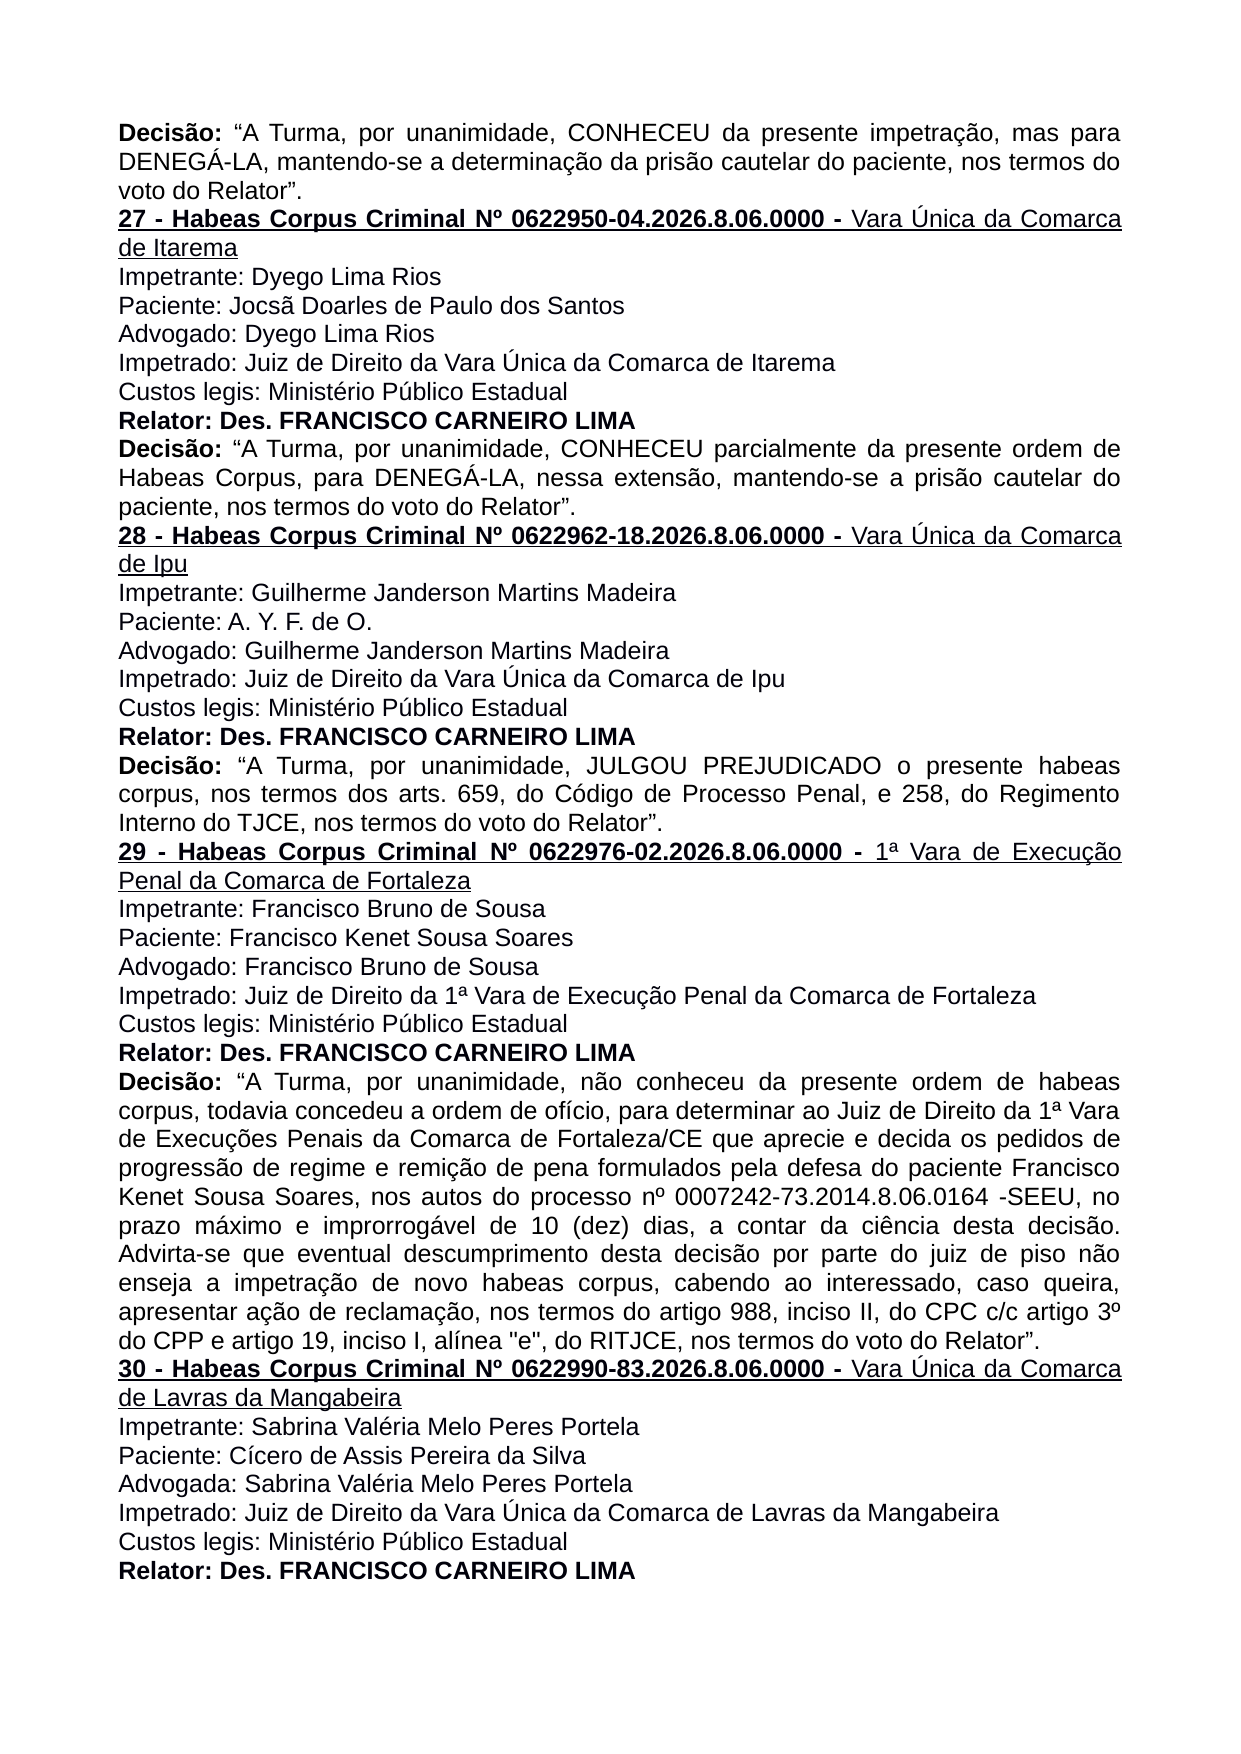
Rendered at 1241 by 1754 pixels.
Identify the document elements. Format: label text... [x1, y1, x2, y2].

text Impetrado: Juiz de Direito da Vara Única da Comarca de Itarema [118, 348, 1122, 377]
text Paciente: A. Y. F. de O. [118, 607, 1122, 636]
text Impetrado: Juiz de Direito da 1ª Vara de Execução Penal da Comarca de Fortaleza [118, 981, 1122, 1009]
text Advogada: Sabrina Valéria Melo Peres Portela [118, 1469, 1122, 1498]
text Custos legis: Ministério Público Estadual [118, 1009, 1122, 1038]
text 27 - Habeas Corpus Criminal Nº 0622950-04.2026.8.06.0000 - Vara Única da Comarca [118, 204, 1122, 229]
text Advogado: Guilherme Janderson Martins Madeira [118, 636, 1122, 664]
text Impetrante: Dyego Lima Rios [118, 262, 1122, 291]
text Impetrado: Juiz de Direito da Vara Única da Comarca de Lavras da Mangabeira [118, 1498, 1122, 1527]
text Relator: Des. FRANCISCO CARNEIRO LIMA [118, 406, 1122, 434]
text Custos legis: Ministério Público Estadual [118, 377, 1122, 406]
text Paciente: Jocsã Doarles de Paulo dos Santos [118, 291, 1122, 319]
text Impetrante: Francisco Bruno de Sousa [118, 894, 1122, 923]
text Impetrante: Guilherme Janderson Martins Madeira [118, 578, 1122, 607]
text Advogado: Francisco Bruno de Sousa [118, 952, 1122, 981]
text Custos legis: Ministério Público Estadual [118, 1527, 1122, 1556]
text 30 - Habeas Corpus Criminal Nº 0622990-83.2026.8.06.0000 - Vara Única da Comarca [118, 1354, 1122, 1379]
text Impetrado: Juiz de Direito da Vara Única da Comarca de Ipu [118, 664, 1122, 693]
text Penal da Comarca de Fortaleza [118, 863, 1122, 894]
text Impetrante: Sabrina Valéria Melo Peres Portela [118, 1412, 1122, 1441]
text Decisão: “A Turma, por unanimidade, CONHECEU da presente impetração, mas para DENEGÁ-LA, mantendo-se a determinação da prisão cautelar do paciente, nos termos do voto do Relator”. [118, 118, 1122, 204]
text de Ipu [118, 547, 1122, 578]
text 29 - Habeas Corpus Criminal Nº 0622976-02.2026.8.06.0000 - 1ª Vara de Execução [118, 837, 1122, 862]
text 28 - Habeas Corpus Criminal Nº 0622962-18.2026.8.06.0000 - Vara Única da Comarca [118, 521, 1122, 546]
text Advogado: Dyego Lima Rios [118, 319, 1122, 348]
text de Itarema [118, 231, 1122, 262]
text Paciente: Francisco Kenet Sousa Soares [118, 923, 1122, 952]
text Paciente: Cícero de Assis Pereira da Silva [118, 1441, 1122, 1469]
text Decisão: “A Turma, por unanimidade, CONHECEU parcialmente da presente ordem de Habeas Corpus, para DENEGÁ-LA, nessa extensão, mantendo-se a prisão cautelar do paciente, nos termos do voto do Relator”. [118, 434, 1122, 521]
text Relator: Des. FRANCISCO CARNEIRO LIMA [118, 1038, 1122, 1067]
text Custos legis: Ministério Público Estadual [118, 693, 1122, 722]
text Decisão: “A Turma, por unanimidade, não conheceu da presente ordem de habeas corpus, todavia concedeu a ordem de ofício, para determinar ao Juiz de Direito da 1ª Vara de Execuções Penais da Comarca de Fortaleza/CE que aprecie e decida os pedidos de progressão de regime e remição de pena formulados pela defesa do paciente Francisco Kenet Sousa Soares, nos autos do processo nº 0007242-73.2014.8.06.0164 -SEEU, no prazo máximo e improrrogável de 10 (dez) dias, a contar da ciência desta decisão. Advirta-se que eventual descumprimento desta decisão por parte do juiz de piso não enseja a impetração de novo habeas corpus, cabendo ao interessado, caso queira, apresentar ação de reclamação, nos termos do artigo 988, inciso II, do CPC c/c artigo 3º do CPP e artigo 19, inciso I, alínea "e", do RITJCE, nos termos do voto do Relator”. [118, 1067, 1122, 1354]
text Relator: Des. FRANCISCO CARNEIRO LIMA [118, 1556, 1122, 1584]
text Decisão: “A Turma, por unanimidade, JULGOU PREJUDICADO o presente habeas corpus, nos termos dos arts. 659, do Código de Processo Penal, e 258, do Regimento Interno do TJCE, nos termos do voto do Relator”. [118, 751, 1122, 837]
text de Lavras da Mangabeira [118, 1381, 1122, 1412]
text Relator: Des. FRANCISCO CARNEIRO LIMA [118, 722, 1122, 751]
